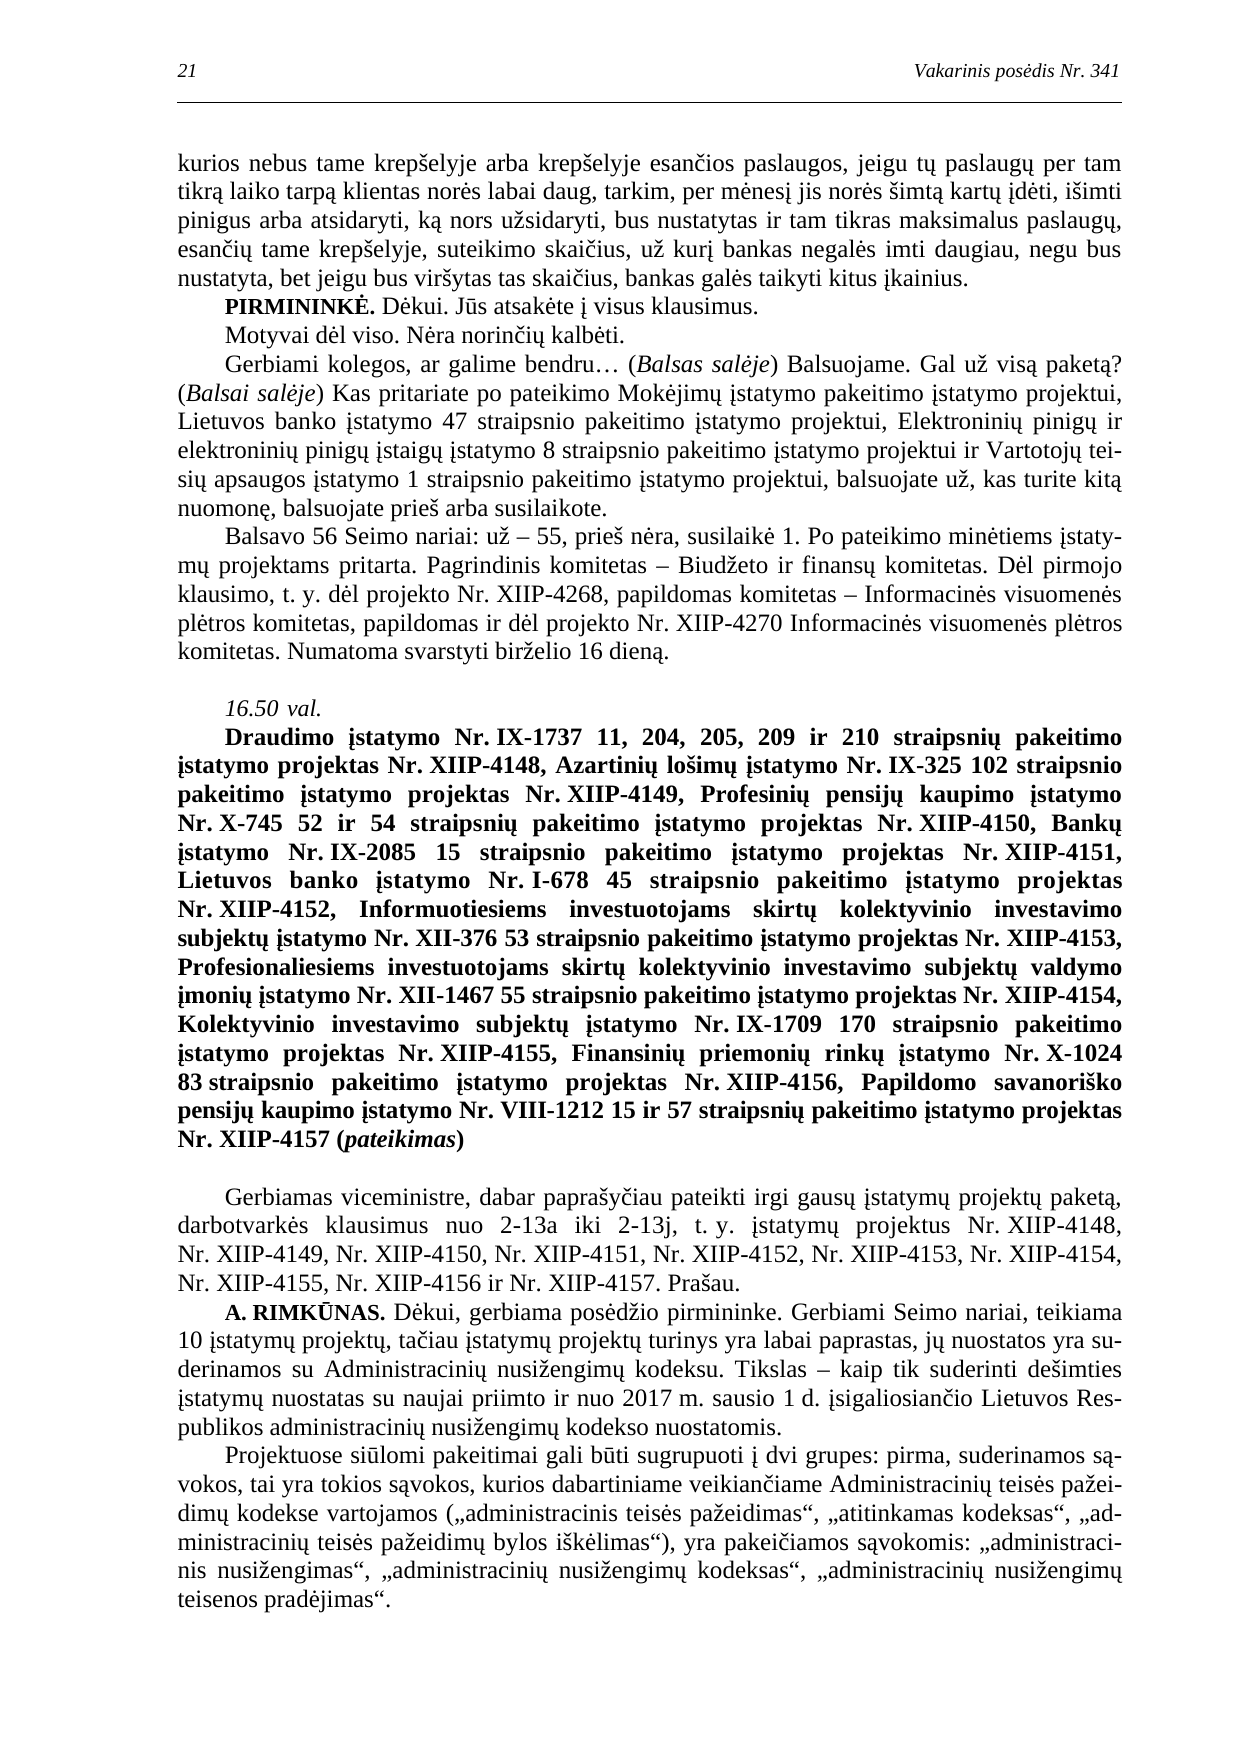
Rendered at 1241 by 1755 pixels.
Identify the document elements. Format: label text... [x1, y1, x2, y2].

text Mo­ty­vai dėl vi­so. Nė­ra no­rin­čių kal­bė­ti. [177, 320, 1122, 349]
text Bal­sa­vo 56 Sei­mo na­riai: už – 55, prieš nė­ra, su­si­lai­kė 1. Po pa­tei­ki­mo mi­nė­tiems įsta­ty­mų pro­jek­tams pri­tar­ta. Pa­grin­di­nis ko­mi­te­tas – Biu­dže­to ir fi­nan­sų ko­mi­te­tas. Dėl pir­mo­jo klau­si­mo, t. y. dėl pro­jek­to Nr. XIIP-4268, pa­pil­do­mas ko­mi­te­tas – In­for­ma­ci­nės vi­suo­me­nės plėt­ros ko­mi­te­tas, pa­pil­do­mas ir dėl pro­jek­to Nr. XIIP-4270 In­for­ma­ci­nės vi­suo­me­nės plėt­ros ko­mi­te­tas. Nu­ma­to­ma svars­ty­ti bir­že­lio 16 die­ną. [177, 521, 1122, 665]
text Ger­bia­mi ko­le­gos, ar ga­li­me ben­dru… (Bal­sas sa­lė­je) Bal­suo­ja­me. Gal už vi­są pa­ke­tą? (Bal­sai sa­lė­je) Kas pri­ta­ria­te po pa­tei­ki­mo Mo­kė­ji­mų įsta­ty­mo pa­kei­ti­mo įsta­ty­mo pro­jek­tui, Lie­tu­vos ban­ko įsta­ty­mo 47 straips­nio pa­kei­ti­mo įsta­ty­mo pro­jek­tui, Elek­tro­ni­nių pi­ni­gų ir elek­tro­ni­nių pi­ni­gų įstai­gų įsta­ty­mo 8 straips­nio pa­kei­ti­mo įsta­ty­mo pro­jek­tui ir Var­to­to­jų tei­sių ap­sau­gos įsta­ty­mo 1 straips­nio pa­kei­ti­mo įsta­ty­mo pro­jek­tui, bal­suo­ja­te už, kas tu­ri­te ki­tą nuo­mo­nę, bal­suo­ja­te prieš ar­ba su­si­lai­ko­te. [177, 349, 1122, 521]
text Pro­jek­tuo­se siū­lo­mi pa­kei­ti­mai ga­li bū­ti su­gru­puo­ti į dvi gru­pes: pir­ma, su­de­ri­na­mos są­vo­kos, tai yra to­kios są­vo­kos, ku­rios da­bar­ti­nia­me vei­kian­čia­me Ad­mi­nist­ra­ci­nių tei­sės pa­žei­di­mų ko­dek­se var­to­ja­mos („ad­mi­nist­ra­ci­nis tei­sės pa­žei­di­mas“, „ati­tin­ka­mas ko­dek­sas“, „ad­mi­nist­ra­ci­nių tei­sės pa­žei­di­mų by­los iš­kė­li­mas“), yra pa­kei­čia­mos są­vo­komis: „ad­mi­nist­ra­ci­nis nu­si­žen­gi­mas“, „ad­mi­nist­ra­ci­nių nu­si­žen­gi­mų ko­dek­sas“, „ad­mi­nist­ra­ci­nių nu­si­žen­gi­mų tei­se­nos pra­dė­ji­mas“. [177, 1440, 1122, 1613]
text PIRMININKĖ. Dė­kui. Jūs at­sa­kė­te į vi­sus klau­si­mus. [177, 291, 1122, 320]
text ku­rios ne­bus ta­me krep­še­ly­je ar­ba krep­še­ly­je esan­čios pa­slau­gos, jei­gu tų pa­slau­gų per tam tik­rą lai­ko tar­pą klien­tas no­rės la­bai daug, tar­kim, per mė­ne­sį jis no­rės šim­tą kar­tų įdė­ti, iš­im­ti pi­ni­gus ar­ba at­si­da­ry­ti, ką nors už­si­da­ry­ti, bus nu­sta­ty­tas ir tam tik­ras mak­si­ma­lus pa­slau­gų, esan­čių ta­me krep­še­ly­je, su­tei­ki­mo skai­čius, už ku­rį ban­kas ne­ga­lės im­ti dau­giau, ne­gu bus nu­sta­ty­ta, bet jei­gu bus vir­šy­tas tas skai­čius, ban­kas ga­lės tai­ky­ti ki­tus įkai­nius. [177, 148, 1122, 291]
text Ger­bia­mas vi­ce­mi­nist­re, da­bar pa­pra­šy­čiau pa­teik­ti ir­gi gau­sų įsta­ty­mų pro­jek­tų pa­ke­tą, dar­bo­tvarkės klau­si­mus nuo 2-13a iki 2-13j, t. y. įsta­ty­mų pro­jek­tus Nr. XIIP-4148, Nr. XIIP-4149, Nr. XIIP-4150, Nr. XIIP-4151, Nr. XIIP-4152, Nr. XIIP-4153, Nr. XIIP-4154, Nr. XIIP-4155, Nr. XIIP-4156 ir Nr. XIIP-4157. Pra­šau. [177, 1182, 1122, 1297]
text 16.50 val. [224, 694, 1122, 722]
text A. RIMKŪNAS. Dė­kui, ger­bia­ma po­sė­džio pir­mi­nin­ke. Ger­bia­mi Sei­mo na­riai, tei­kia­ma 10 įsta­ty­mų pro­jek­tų, ta­čiau įsta­ty­mų pro­jek­tų tu­ri­nys yra la­bai pa­pras­tas, jų nuo­sta­tos yra su­de­ri­na­mos su Ad­mi­nist­ra­ci­nių nu­si­žen­gi­mų ko­dek­su. Tiks­las – kaip tik su­de­rin­ti de­šim­ties įsta­ty­mų nuo­sta­tas su nau­jai pri­im­to ir nuo 2017 m. sau­sio 1 d. įsi­ga­lio­sian­čio Lie­tu­vos Res­pub­li­kos ad­mi­nist­ra­ci­nių nu­si­žen­gi­mų ko­dek­so nuo­sta­to­mis. [177, 1297, 1122, 1440]
text Drau­di­mo įsta­ty­mo Nr. IX-1737 11, 204, 205, 209 ir 210 straips­nių pa­kei­ti­mo įstatymo pro­jek­tas Nr. XIIP-4148, Azar­ti­nių lo­ši­mų įsta­ty­mo Nr. IX-325 102 straips­nio pa­kei­ti­mo įsta­ty­mo pro­jek­tas Nr. XIIP-4149, Pro­fe­si­nių pen­si­jų kau­pi­mo įsta­ty­mo Nr. X-745 52 ir 54 straips­nių pa­kei­ti­mo įsta­ty­mo pro­jek­tas Nr. XIIP-4150, Ban­kų įstatymo Nr. IX-2085 15 straips­nio pa­kei­ti­mo įsta­ty­mo pro­jek­tas Nr. XIIP-4151, Lietuvos ban­ko įsta­ty­mo Nr. I-678 45 straips­nio pa­kei­ti­mo įsta­ty­mo pro­jek­tas Nr. XIIP-4152, Infor­muo­tie­siems in­ves­tuo­to­jams skir­tų ko­lek­ty­vi­nio in­ves­ta­vi­mo subjek­tų įsta­ty­mo Nr. XII-376 53 straips­nio pa­kei­ti­mo įsta­ty­mo pro­jek­tas Nr. XIIP-4153, Pro­fe­sio­na­lie­siems in­ves­tuo­to­jams skir­tų ko­lek­ty­vi­nio in­ves­ta­vi­mo sub­jek­tų val­dy­mo įmo­nių įsta­ty­mo Nr. XII-1467 55 straips­nio pa­kei­ti­mo įsta­ty­mo pro­jek­tas Nr. XIIP-4154, Ko­lek­ty­vi­nio in­ves­ta­vi­mo sub­jek­tų įsta­ty­mo Nr. IX-1709 170 straips­nio pa­kei­ti­mo įstatymo pro­jek­tas Nr. XIIP-4155, Fi­nan­si­nių prie­mo­nių rin­kų įsta­ty­mo Nr. X-1024 83 straips­nio pa­kei­ti­mo įsta­ty­mo pro­jek­tas Nr. XIIP-4156, Pa­pil­do­mo sa­va­no­riš­ko pensi­jų kau­pi­mo įsta­ty­mo Nr. VIII-1212 15 ir 57 straips­nių pa­kei­ti­mo įsta­ty­mo pro­jek­tas Nr. XIIP-4157 (pa­tei­ki­mas) [177, 722, 1122, 1153]
